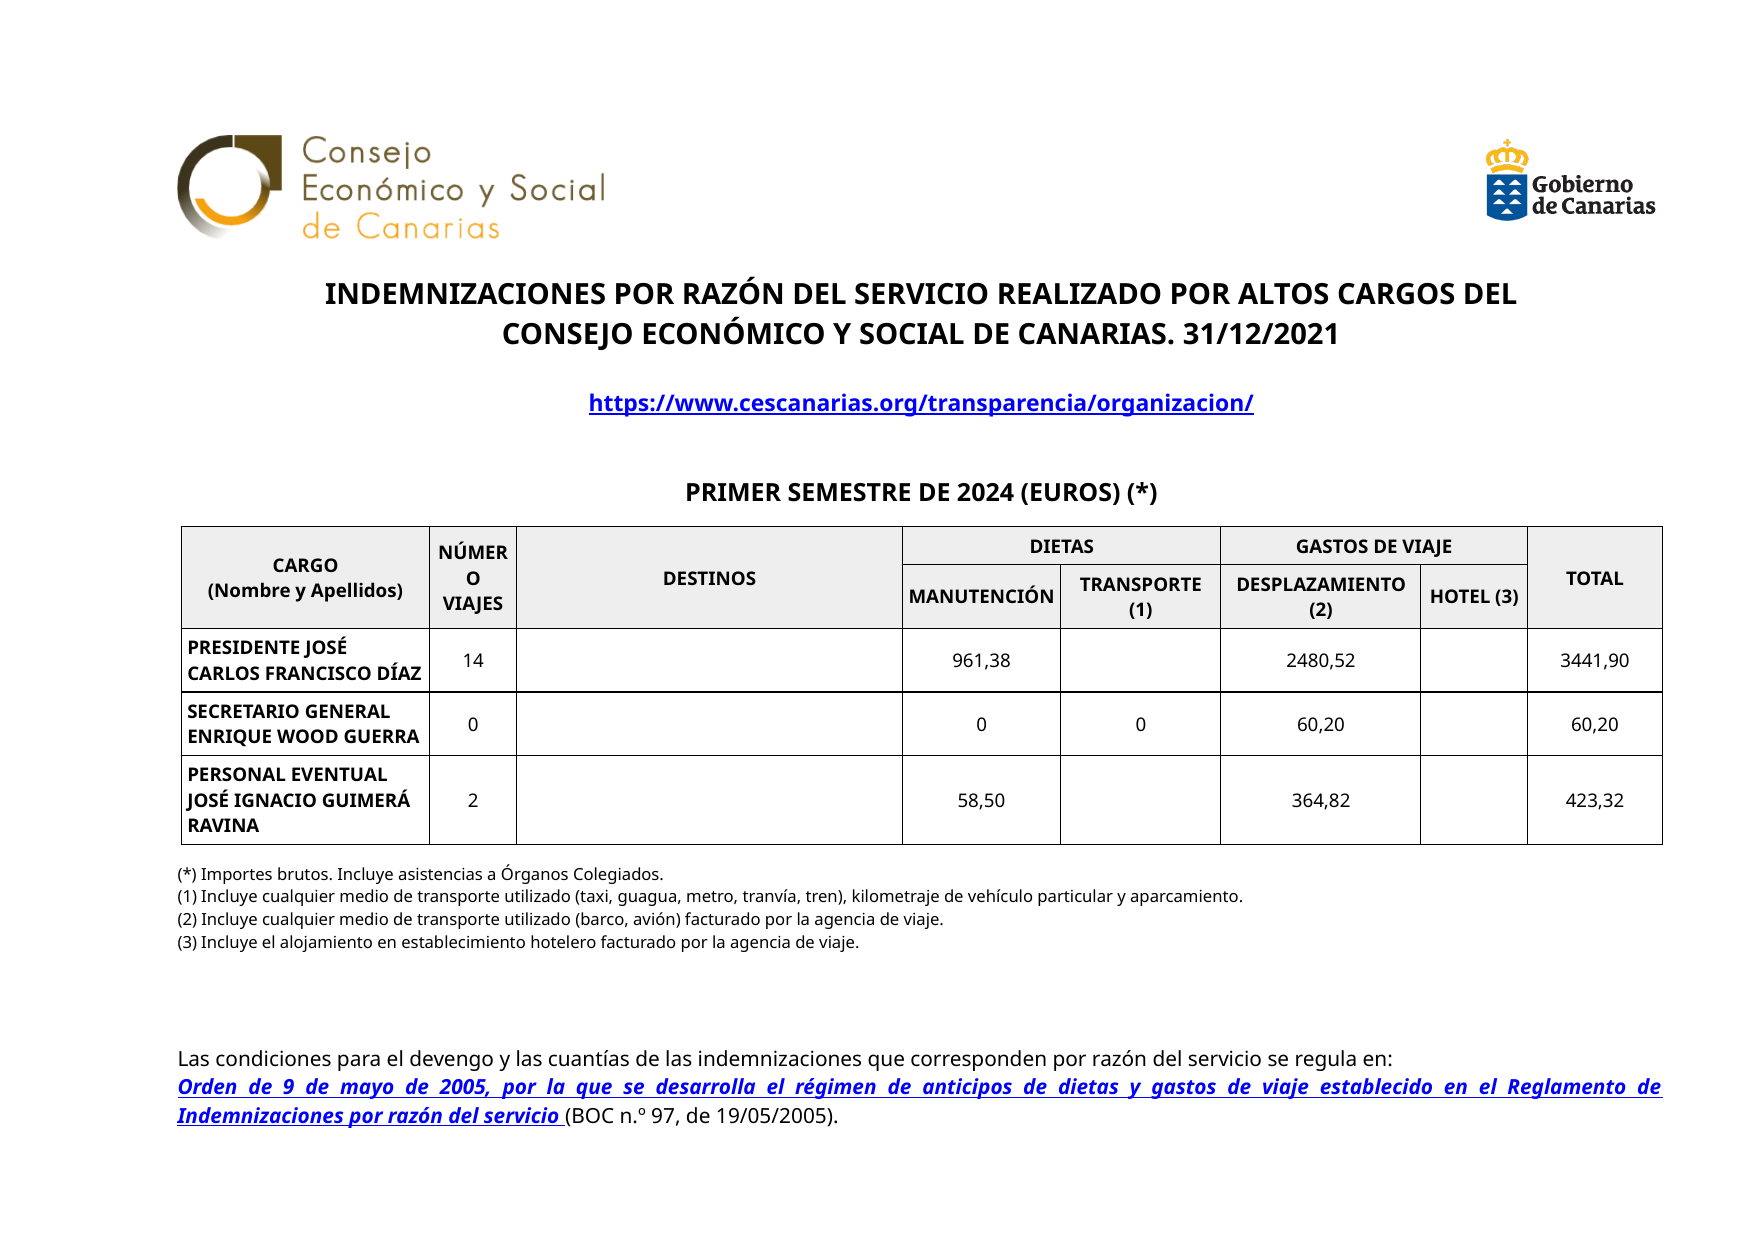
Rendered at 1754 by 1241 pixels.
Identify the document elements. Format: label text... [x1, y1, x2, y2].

table_cell SECRETARIO GENERAL ENRIQUE WOOD GUERRA [182, 693, 429, 755]
table_cell [1421, 756, 1527, 844]
table_cell 60,20 [1221, 693, 1420, 755]
text Orden de 9 de mayo de 2005, por la que se desarrolla el régimen de anticipos de dietas y gastos de viaje establecido en el Reglamento de Indemnizaciones por razón del servicio (BOC n.º 97, de 19/05/2005). [177, 1072, 1665, 1129]
text (1) Incluye cualquier medio de transporte utilizado (taxi, guagua, metro, tranvía, tren), kilometraje de vehículo particular y aparcamiento. [177, 885, 1665, 907]
table_cell 0 [430, 693, 516, 755]
table_cell [517, 629, 902, 691]
table_cell 364,82 [1221, 756, 1420, 844]
table_cell 423,32 [1528, 756, 1662, 844]
table_cell [1061, 629, 1220, 691]
table_cell 3441,90 [1528, 629, 1662, 691]
text CONSEJO ECONÓMICO Y SOCIAL DE CANARIAS. 31/12/2021 [177, 313, 1665, 353]
table_cell TRANSPORTE (1) [1061, 565, 1220, 628]
table_cell 14 [430, 629, 516, 691]
table_cell MANUTENCIÓN [903, 565, 1060, 628]
table_header GASTOS DE VIAJE [1221, 527, 1527, 564]
table_cell 60,20 [1528, 693, 1662, 755]
table_header DESTINOS [517, 527, 902, 564]
table_header DIETAS [903, 527, 1220, 564]
table_header CARGO (Nombre y Apellidos) [182, 527, 429, 564]
text PRIMER SEMESTRE DE 2024 (EUROS) (*) [177, 475, 1665, 509]
text Las condiciones para el devengo y las cuantías de las indemnizaciones que corresponden por razón del servicio se regula en: [177, 1044, 1665, 1072]
table_cell 961,38 [903, 629, 1060, 691]
table_cell 2 [430, 756, 516, 844]
table_cell PRESIDENTE JOSÉ CARLOS FRANCISCO DÍAZ [182, 629, 429, 691]
text (3) Incluye el alojamiento en establecimiento hotelero facturado por la agencia de viaje. [177, 930, 1665, 953]
table_cell [517, 756, 902, 844]
picture [1479, 132, 1658, 225]
table_cell DESPLAZAMIENTO (2) [1221, 565, 1420, 628]
table_cell PERSONAL EVENTUAL JOSÉ IGNACIO GUIMERÁ RAVINA [182, 756, 429, 844]
table_cell 0 [1061, 693, 1220, 755]
text INDEMNIZACIONES POR RAZÓN DEL SERVICIO REALIZADO POR ALTOS CARGOS DEL [177, 273, 1665, 313]
table_cell [1061, 756, 1220, 844]
table_cell HOTEL (3) [1421, 565, 1527, 628]
table_header NÚMERO VIAJES [430, 527, 516, 564]
table_cell 58,50 [903, 756, 1060, 844]
table_cell 0 [903, 693, 1060, 755]
text (*) Importes brutos. Incluye asistencias a Órganos Colegiados. [177, 862, 1665, 885]
table_header TOTAL [1528, 527, 1662, 564]
table_cell [517, 693, 902, 755]
table_cell 2480,52 [1221, 629, 1420, 691]
picture [177, 135, 604, 241]
table_cell [1421, 629, 1527, 691]
table_cell [1421, 693, 1527, 755]
text (2) Incluye cualquier medio de transporte utilizado (barco, avión) facturado por la agencia de viaje. [177, 907, 1665, 930]
text https://www.cescanarias.org/transparencia/organizacion/ [177, 387, 1665, 418]
